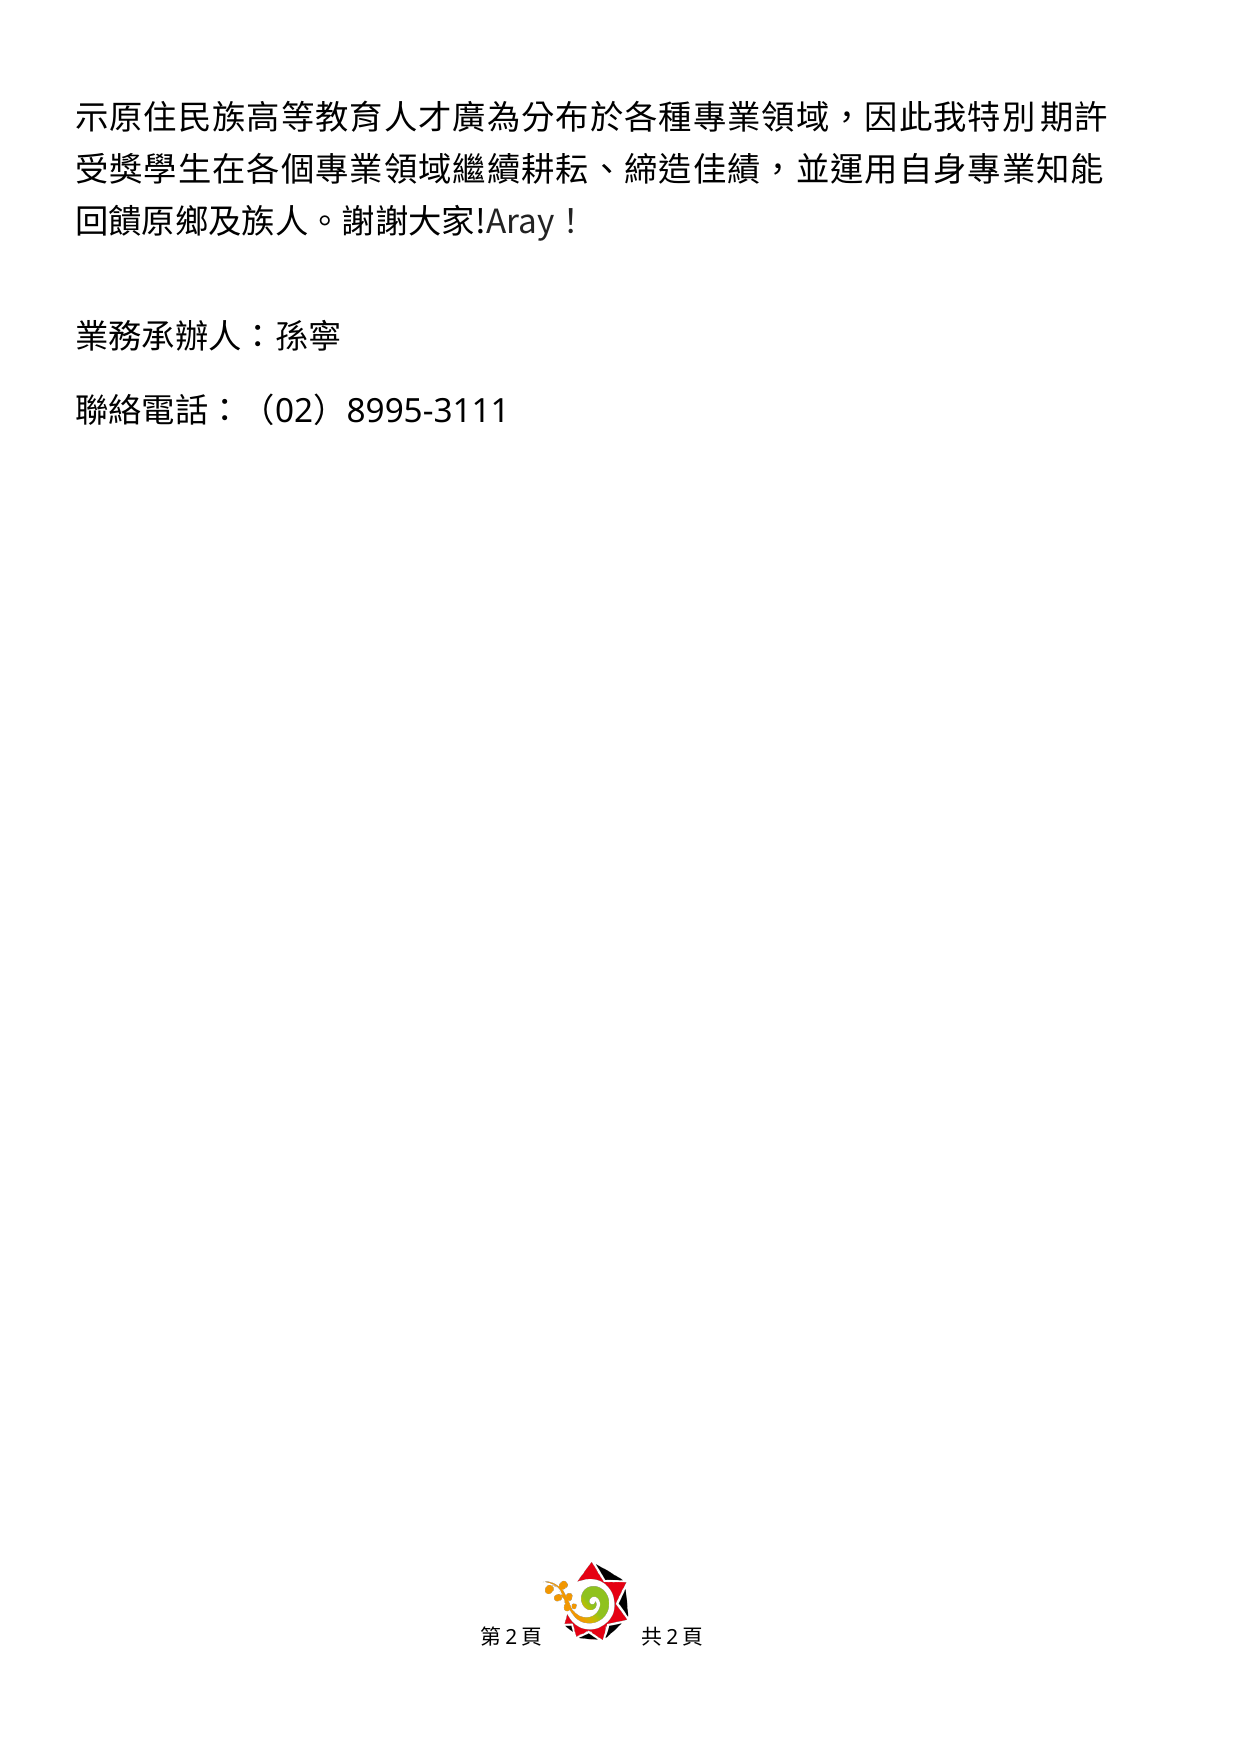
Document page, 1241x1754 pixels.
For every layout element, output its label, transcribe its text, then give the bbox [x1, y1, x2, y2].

picture [542, 1562, 642, 1645]
text 業務承辦人：孫寧 [75, 296, 1107, 371]
text 聯絡電話：（02）8995-3111 [75, 371, 1107, 446]
text 示原住民族高等教育人才廣為分布於各種專業領域，因此我特別期許受獎學生在各個專業領域繼續耕耘、締造佳績，並運用自身專業知能回饋原鄉及族人。謝謝大家!Aray！ [75, 88, 1107, 244]
